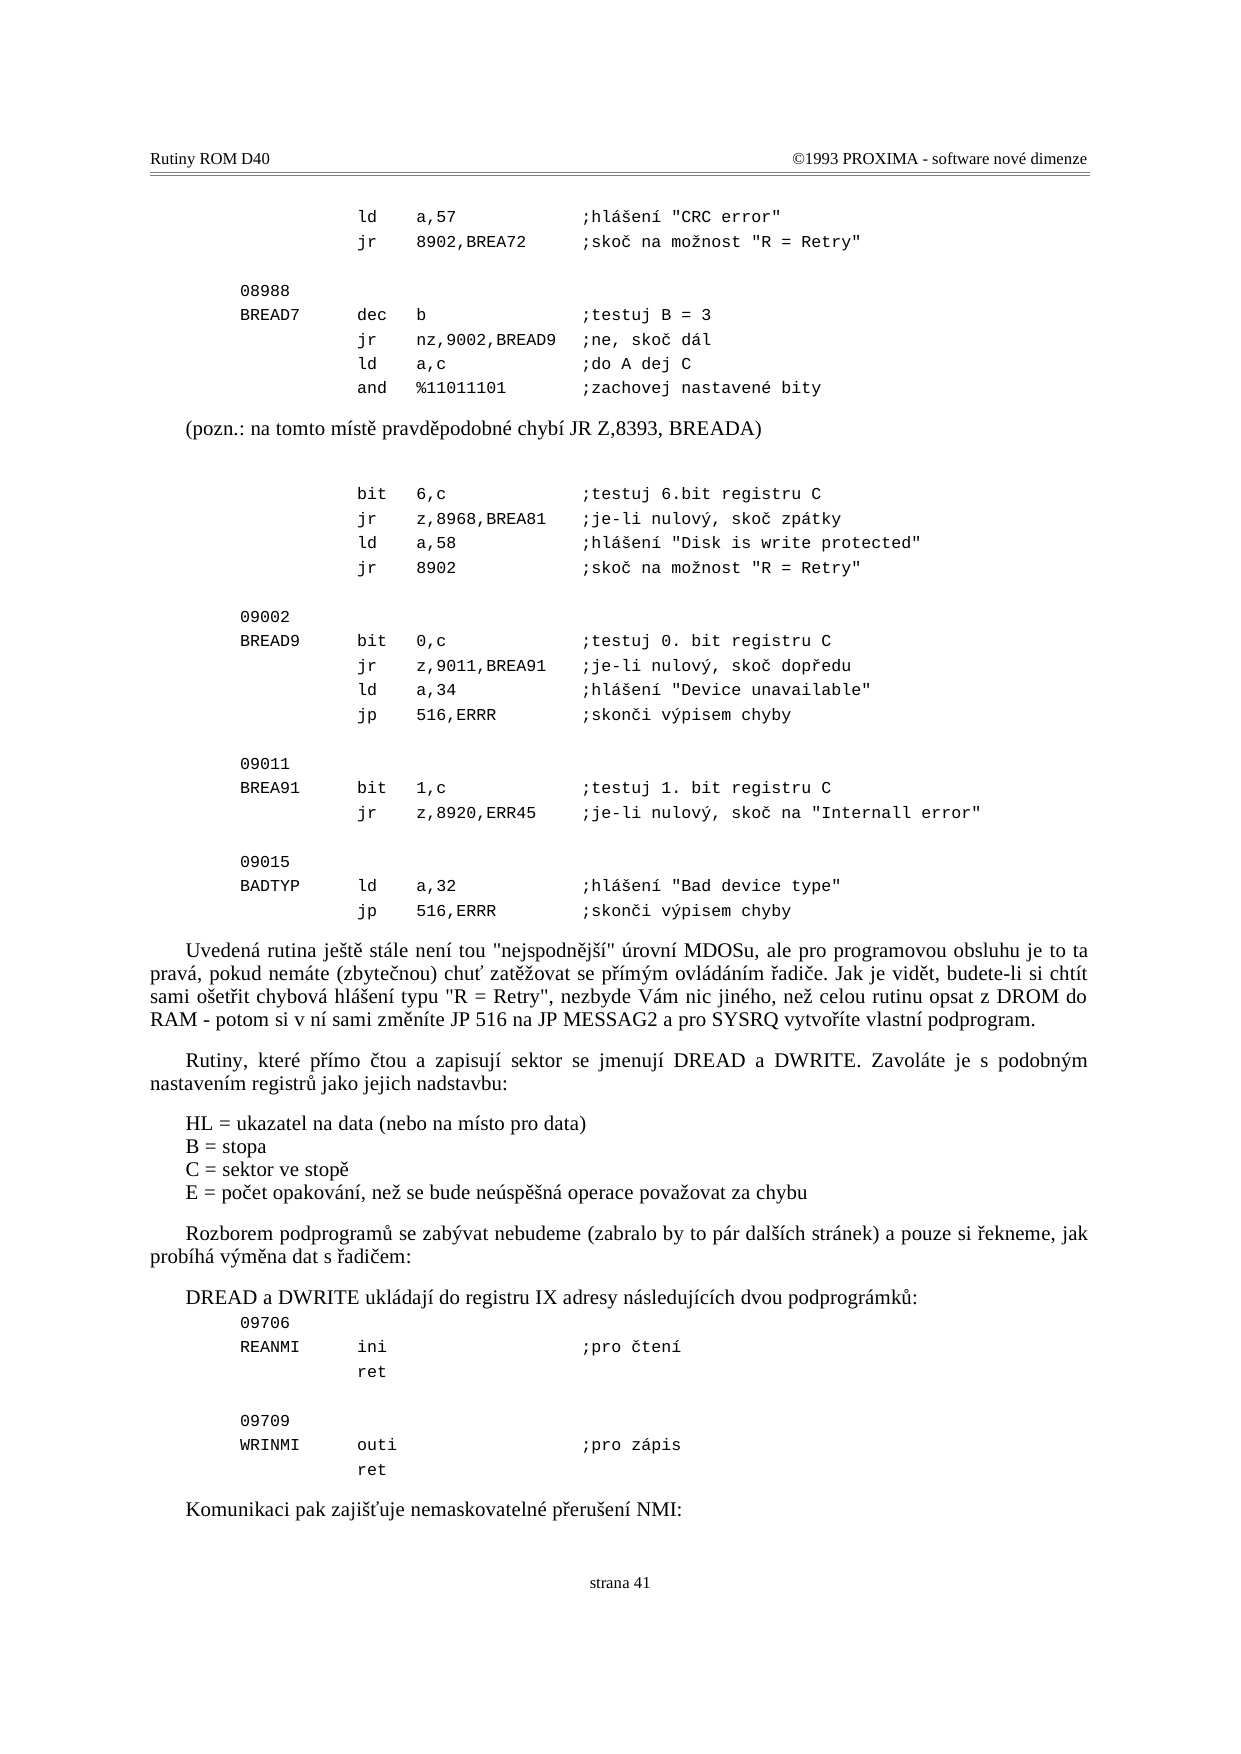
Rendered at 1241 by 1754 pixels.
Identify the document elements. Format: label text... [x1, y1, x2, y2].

text jp 516,ERRR ;skonči výpisem chyby [150, 902, 1090, 921]
text ld a,57 ;hlášení "CRC error" [150, 209, 1090, 227]
text C = sektor ve stopě [150, 1158, 1090, 1181]
text BREAD9 bit 0,c ;testuj 0. bit registru C [150, 633, 1090, 652]
text 09011 [150, 756, 1090, 774]
text Rutiny, které přímo čtou a zapisují sektor se jmenují DREAD a DWRITE. Zavoláte je s podobným nastavením registrů jako jejich nadstavbu: [150, 1048, 1090, 1094]
text ret [150, 1462, 1090, 1480]
text Komunikaci pak zajišťuje nemaskovatelné přerušení NMI: [150, 1498, 1090, 1521]
text (pozn.: na tomto místě pravděpodobné chybí JR Z,8393, BREADA) [150, 417, 1090, 439]
text ret [150, 1364, 1090, 1382]
text ld a,58 ;hlášení "Disk is write protected" [150, 535, 1090, 554]
text 09709 [150, 1413, 1090, 1431]
text BREAD7 dec b ;testuj B = 3 [150, 307, 1090, 325]
text DREAD a DWRITE ukládají do registru IX adresy následujících dvou podprográmků: [150, 1286, 1090, 1309]
text jr z,9011,BREA91 ;je-li nulový, skoč dopředu [150, 658, 1090, 676]
text E = počet opakování, než se bude neúspěšná operace považovat za chybu [150, 1181, 1090, 1204]
text HL = ukazatel na data (nebo na místo pro data) [150, 1112, 1090, 1135]
text Uvedená rutina ještě stále není tou "nejspodnější" úrovní MDOSu, ale pro programovou obsluhu je to ta pravá, pokud nemáte (zbytečnou) chuť zatěžovat se přímým ovládáním řadiče. Jak je vidět, budete-li si chtít sami ošetřit chybová hlášení typu "R = Retry", nezbyde Vám nic jiného, než celou rutinu opsat z DROM do RAM - potom si v ní sami změníte JP 516 na JP MESSAG2 a pro SYSRQ vytvoříte vlastní podprogram. [150, 939, 1090, 1031]
text 09002 [150, 609, 1090, 627]
text BREA91 bit 1,c ;testuj 1. bit registru C [150, 780, 1090, 798]
text bit 6,c ;testuj 6.bit registru C [150, 486, 1090, 505]
text jr nz,9002,BREAD9 ;ne, skoč dál [150, 331, 1090, 350]
text ld a,34 ;hlášení "Device unavailable" [150, 682, 1090, 701]
text WRINMI outi ;pro zápis [150, 1437, 1090, 1456]
text 09706 [150, 1315, 1090, 1333]
text 09015 [150, 853, 1090, 872]
text 08988 [150, 282, 1090, 301]
text and %11011101 ;zachovej nastavené bity [150, 380, 1090, 399]
text REANMI ini ;pro čtení [150, 1339, 1090, 1358]
text Rozborem podprogramů se zabývat nebudeme (zabralo by to pár dalších stránek) a pouze si řekneme, jak probíhá výměna dat s řadičem: [150, 1222, 1090, 1268]
text B = stopa [150, 1135, 1090, 1158]
text jr z,8968,BREA81 ;je-li nulový, skoč zpátky [150, 511, 1090, 529]
text BADTYP ld a,32 ;hlášení "Bad device type" [150, 878, 1090, 896]
text jr z,8920,ERR45 ;je-li nulový, skoč na "Internall error" [150, 804, 1090, 823]
text jp 516,ERRR ;skonči výpisem chyby [150, 707, 1090, 725]
text ld a,c ;do A dej C [150, 356, 1090, 374]
text jr 8902,BREA72 ;skoč na možnost "R = Retry" [150, 233, 1090, 252]
text jr 8902 ;skoč na možnost "R = Retry" [150, 560, 1090, 578]
